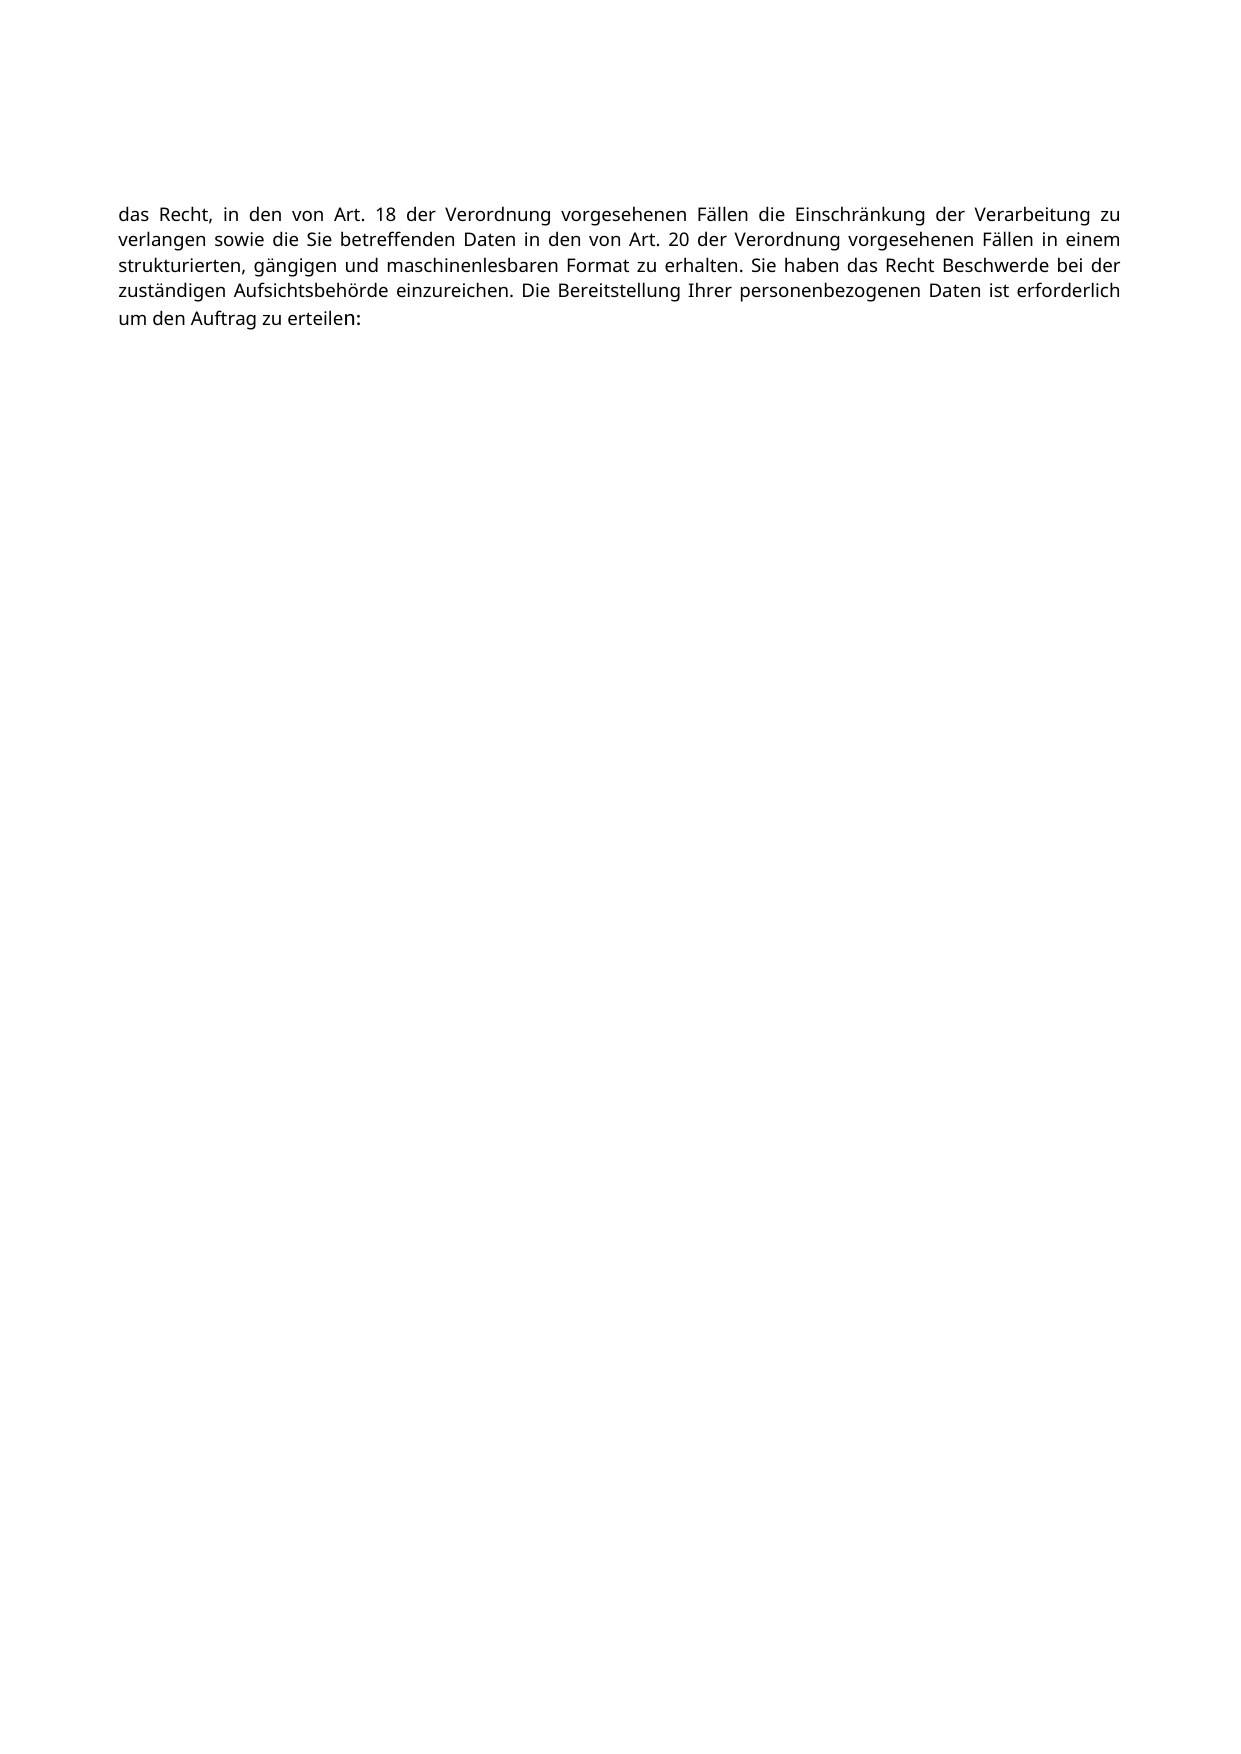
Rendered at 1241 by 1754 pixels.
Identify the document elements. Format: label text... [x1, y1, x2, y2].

text das Recht, in den von Art. 18 der Verordnung vorgesehenen Fällen die Einschränkung der Verarbeitung zu verlangen sowie die Sie betreffenden Daten in den von Art. 20 der Verordnung vorgesehenen Fällen in einem strukturierten, gängigen und maschinenlesbaren Format zu erhalten. Sie haben das Recht Beschwerde bei der zuständigen Aufsichtsbehörde einzureichen. Die Bereitstellung Ihrer personenbezogenen Daten ist erforderlich um den Auftrag zu erteilen: [118, 201, 1122, 331]
